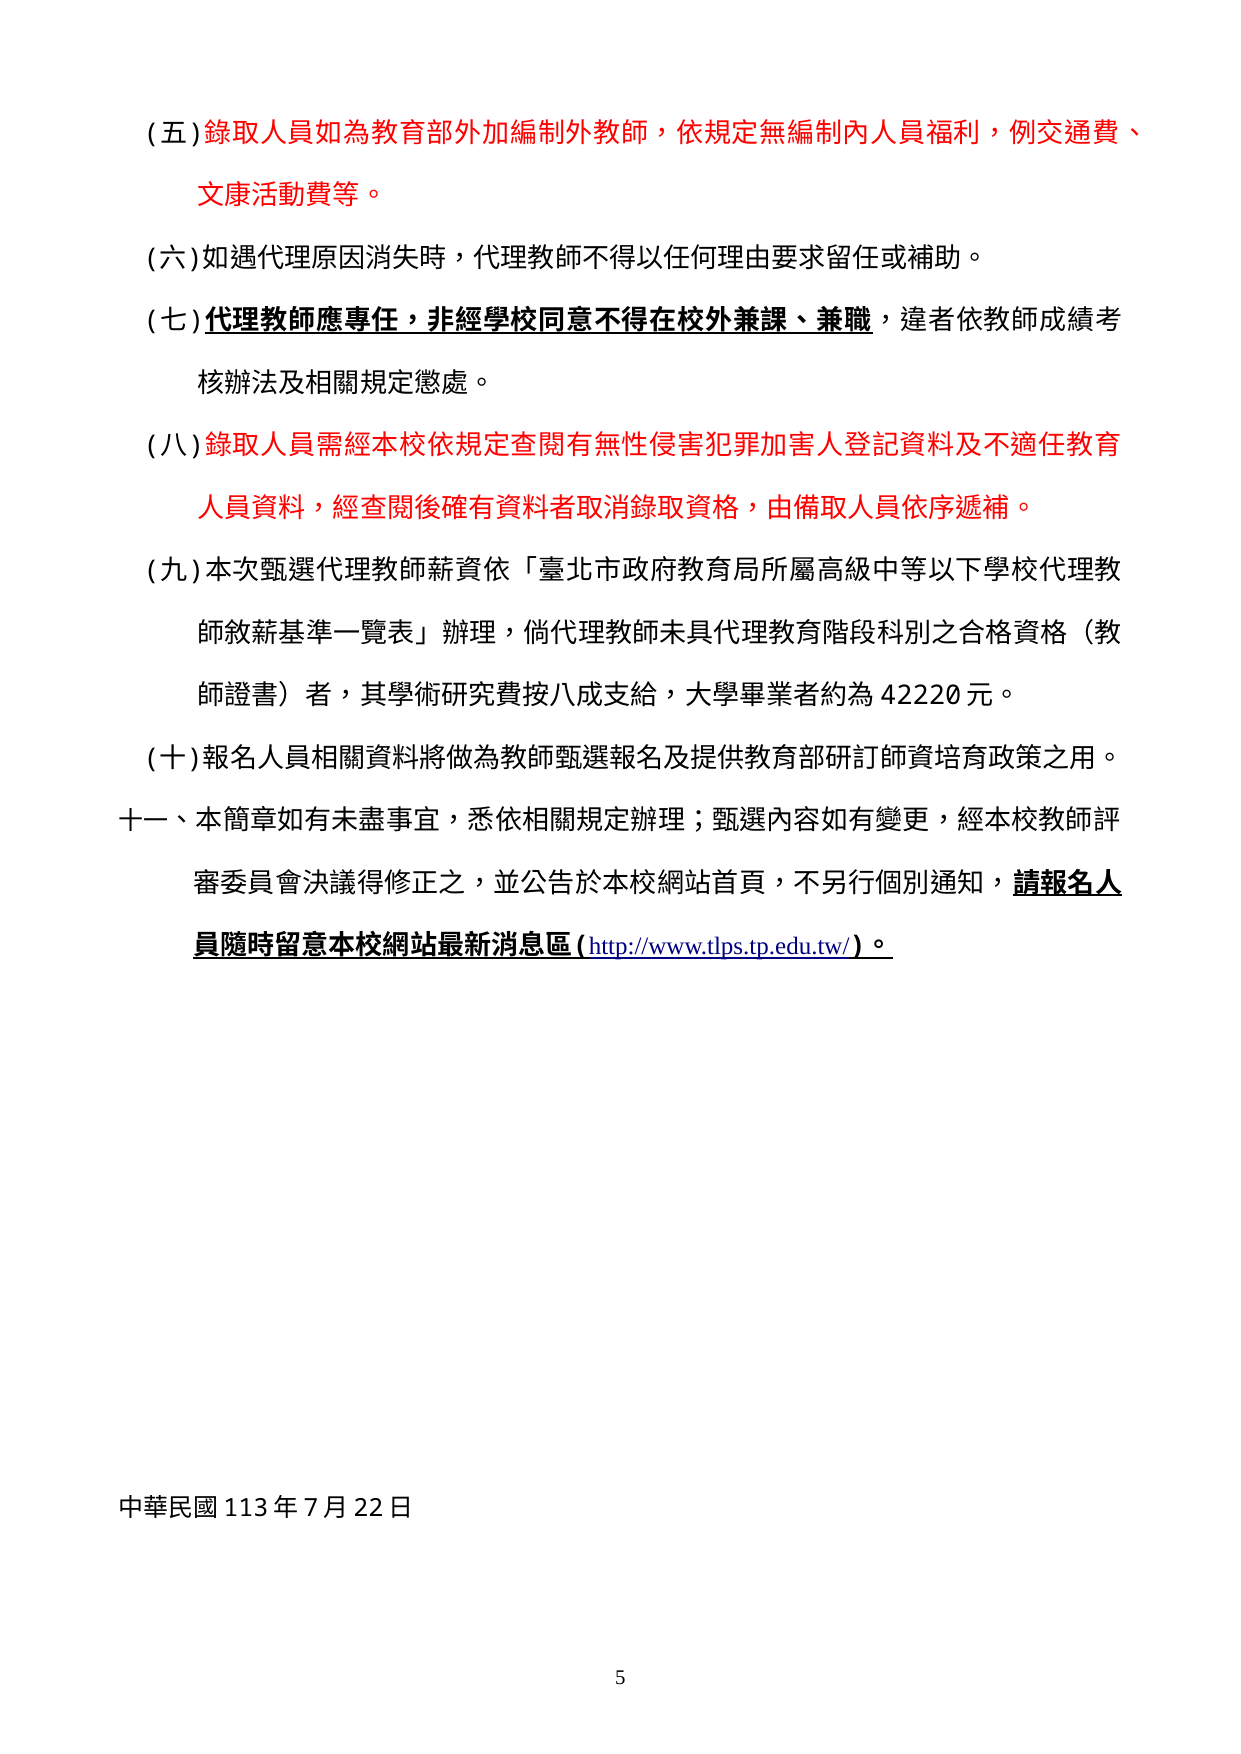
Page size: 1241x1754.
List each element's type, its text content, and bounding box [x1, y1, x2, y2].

text (八)錄取人員需經本校依規定查閱有無性侵害犯罪加害人登記資料及不適任教育人員資料，經查閱後確有資料者取消錄取資格，由備取人員依序遞補。 [143, 401, 1122, 526]
text (六)如遇代理原因消失時，代理教師不得以任何理由要求留任或補助。 [143, 214, 1122, 276]
text (九)本次甄選代理教師薪資依「臺北市政府教育局所屬高級中等以下學校代理教師敘薪基準一覽表」辦理，倘代理教師未具代理教育階段科別之合格資格（教師證書）者，其學術研究費按八成支給，大學畢業者約為42220元。 [143, 526, 1122, 714]
text 十一、本簡章如有未盡事宜，悉依相關規定辦理；甄選內容如有變更，經本校教師評審委員會決議得修正之，並公告於本校網站首頁，不另行個別通知，請報名人員隨時留意本校網站最新消息區(http://www.tlps.tp.edu.tw/)。 [118, 776, 1122, 964]
text (十)報名人員相關資料將做為教師甄選報名及提供教育部研訂師資培育政策之用。 [143, 714, 1122, 776]
text (五)錄取人員如為教育部外加編制外教師，依規定無編制內人員福利，例交通費、文康活動費等。 [143, 89, 1122, 214]
text (七)代理教師應專任，非經學校同意不得在校外兼課、兼職，違者依教師成績考核辦法及相關規定懲處。 [143, 276, 1122, 401]
text 中華民國113年7月22日 [118, 1464, 1122, 1526]
